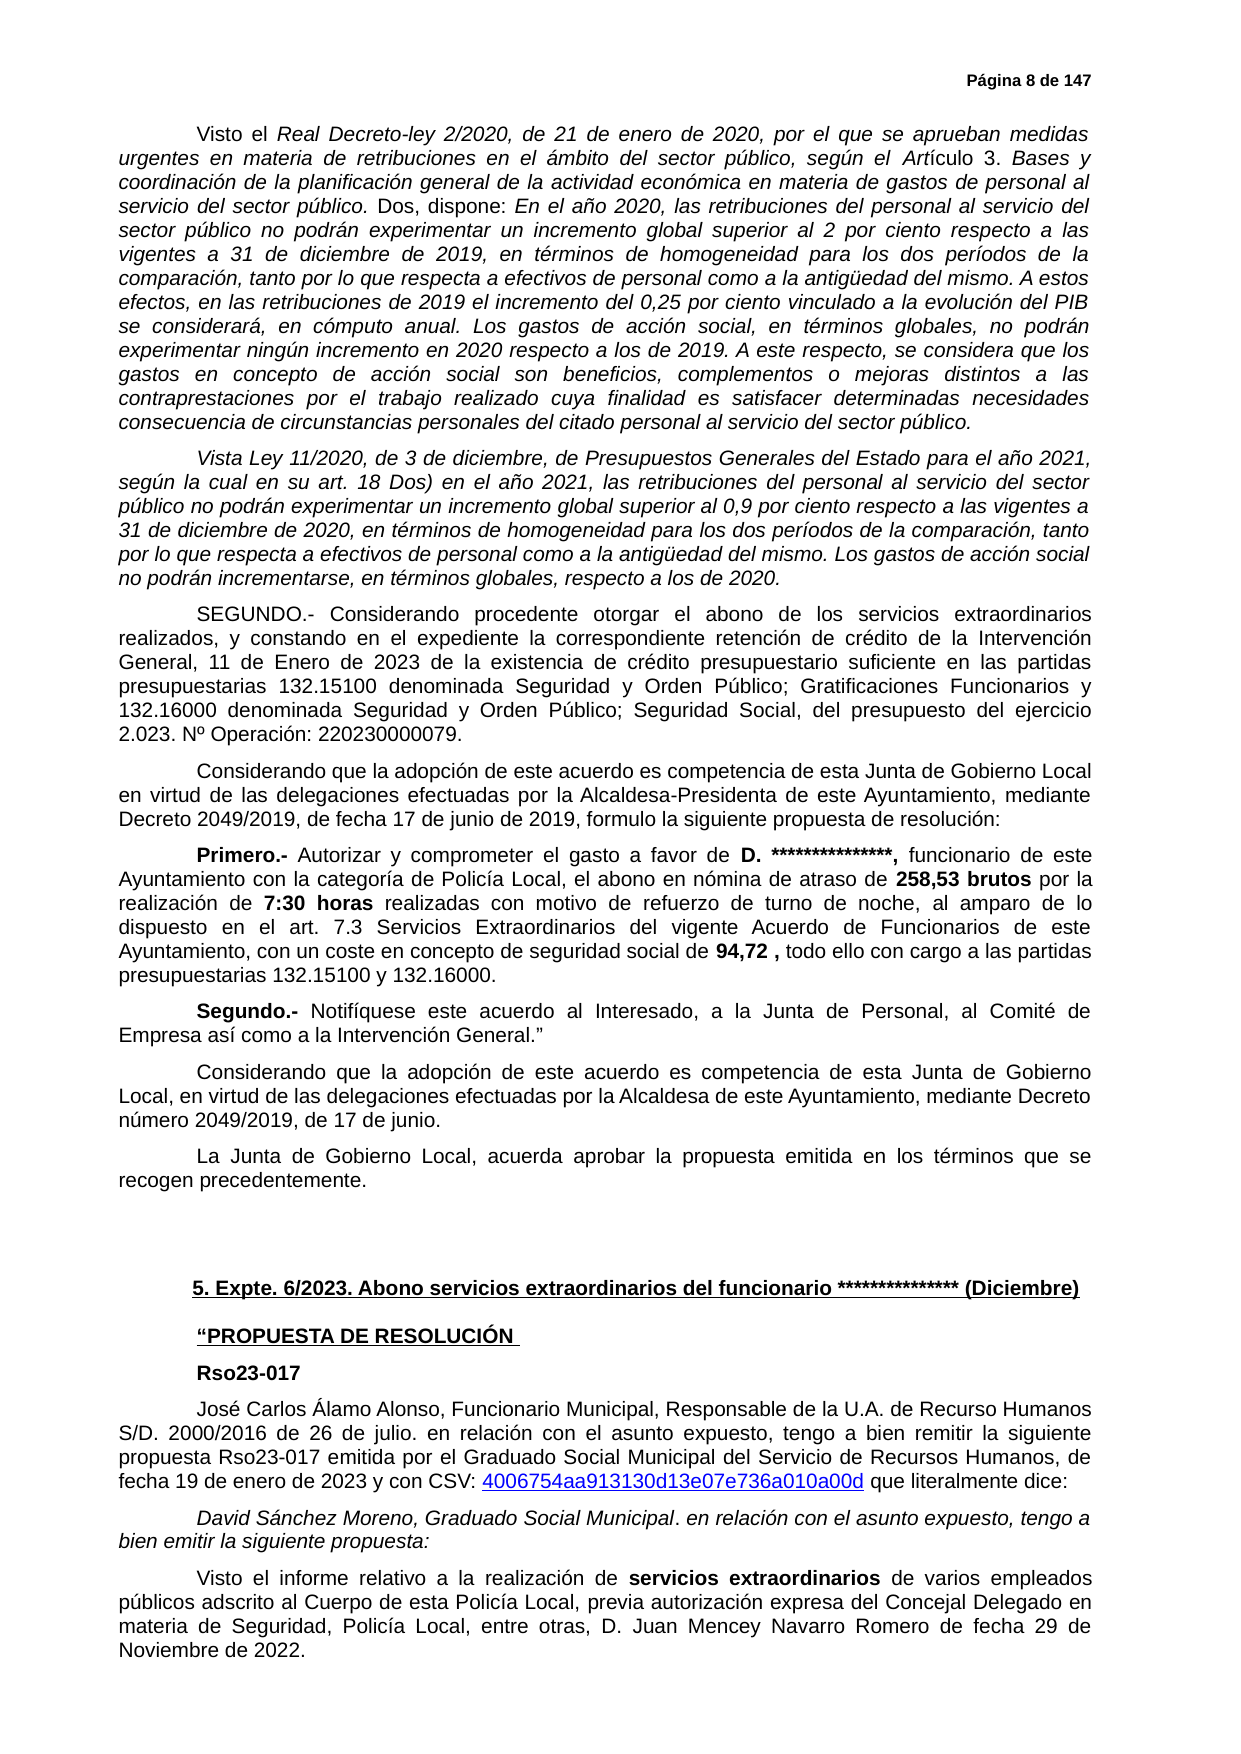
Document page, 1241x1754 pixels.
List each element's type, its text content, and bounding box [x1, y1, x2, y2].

text Considerando que la adopción de este acuerdo es competencia de esta Junta de Gobierno Local en virtud de las delegaciones efectuadas por la Alcaldesa-Presidenta de este Ayuntamiento, mediante Decreto 2049/2019, de fecha 17 de junio de 2019, formulo la siguiente propuesta de resolución: [118, 758, 1092, 830]
text Considerando que la adopción de este acuerdo es competencia de esta Junta de Gobierno Local, en virtud de las delegaciones efectuadas por la Alcaldesa de este Ayuntamiento, mediante Decreto número 2049/2019, de 17 de junio. [118, 1059, 1092, 1131]
text 5. Expte. 6/2023. Abono servicios extraordinarios del funcionario *************** (Diciembre) [118, 1276, 1092, 1300]
text Visto el Real Decreto-ley 2/2020, de 21 de enero de 2020, por el que se aprueban medidas urgentes en materia de retribuciones en el ámbito del sector público, según el Artículo 3. Bases y coordinación de la planificación general de la actividad económica en materia de gastos de personal al servicio del sector público. Dos, dispone: En el año 2020, las retribuciones del personal al servicio del sector público no podrán experimentar un incremento global superior al 2 por ciento respecto a las vigentes a 31 de diciembre de 2019, en términos de homogeneidad para los dos períodos de la comparación, tanto por lo que respecta a efectivos de personal como a la antigüedad del mismo. A estos efectos, en las retribuciones de 2019 el incremento del 0,25 por ciento vinculado a la evolución del PIB se considerará, en cómputo anual. Los gastos de acción social, en términos globales, no podrán experimentar ningún incremento en 2020 respecto a los de 2019. A este respecto, se considera que los gastos en concepto de acción social son beneficios, complementos o mejoras distintos a las contraprestaciones por el trabajo realizado cuya finalidad es satisfacer determinadas necesidades consecuencia de circunstancias personales del citado personal al servicio del sector público. [118, 122, 1092, 433]
text Vista Ley 11/2020, de 3 de diciembre, de Presupuestos Generales del Estado para el año 2021, según la cual en su art. 18 Dos) en el año 2021, las retribuciones del personal al servicio del sector público no podrán experimentar un incremento global superior al 0,9 por ciento respecto a las vigentes a 31 de diciembre de 2020, en términos de homogeneidad para los dos períodos de la comparación, tanto por lo que respecta a efectivos de personal como a la antigüedad del mismo. Los gastos de acción social no podrán incrementarse, en términos globales, respecto a los de 2020. [118, 446, 1092, 590]
text José Carlos Álamo Alonso, Funcionario Municipal, Responsable de la U.A. de Recurso Humanos S/D. 2000/2016 de 26 de julio. en relación con el asunto expuesto, tengo a bien remitir la siguiente propuesta Rso23-017 emitida por el Graduado Social Municipal del Servicio de Recursos Humanos, de fecha 19 de enero de 2023 y con CSV: 4006754aa913130d13e07e736a010a00d que literalmente dice: [118, 1397, 1092, 1493]
text La Junta de Gobierno Local, acuerda aprobar la propuesta emitida en los términos que se recogen precedentemente. [118, 1144, 1092, 1192]
text SEGUNDO.- Considerando procedente otorgar el abono de los servicios extraordinarios realizados, y constando en el expediente la correspondiente retención de crédito de la Intervención General, 11 de Enero de 2023 de la existencia de crédito presupuestario suficiente en las partidas presupuestarias 132.15100 denominada Seguridad y Orden Público; Gratificaciones Funcionarios y 132.16000 denominada Seguridad y Orden Público; Seguridad Social, del presupuesto del ejercicio 2.023. Nº Operación: 220230000079. [118, 602, 1092, 746]
text David Sánchez Moreno, Graduado Social Municipal. en relación con el asunto expuesto, tengo a bien emitir la siguiente propuesta: [118, 1505, 1092, 1553]
text “PROPUESTA DE RESOLUCIÓN [118, 1324, 1092, 1348]
text Rso23-017 [118, 1361, 1092, 1384]
text Primero.- Autorizar y comprometer el gasto a favor de D. ***************, funcionario de este Ayuntamiento con la categoría de Policía Local, el abono en nómina de atraso de 258,53 brutos por la realización de 7:30 horas realizadas con motivo de refuerzo de turno de noche, al amparo de lo dispuesto en el art. 7.3 Servicios Extraordinarios del vigente Acuerdo de Funcionarios de este Ayuntamiento, con un coste en concepto de seguridad social de 94,72 , todo ello con cargo a las partidas presupuestarias 132.15100 y 132.16000. [118, 843, 1092, 987]
text Segundo.- Notifíquese este acuerdo al Interesado, a la Junta de Personal, al Comité de Empresa así como a la Intervención General.” [118, 999, 1092, 1047]
text Visto el informe relativo a la realización de servicios extraordinarios de varios empleados públicos adscrito al Cuerpo de esta Policía Local, previa autorización expresa del Concejal Delegado en materia de Seguridad, Policía Local, entre otras, D. Juan Mencey Navarro Romero de fecha 29 de Noviembre de 2022. [118, 1566, 1092, 1662]
